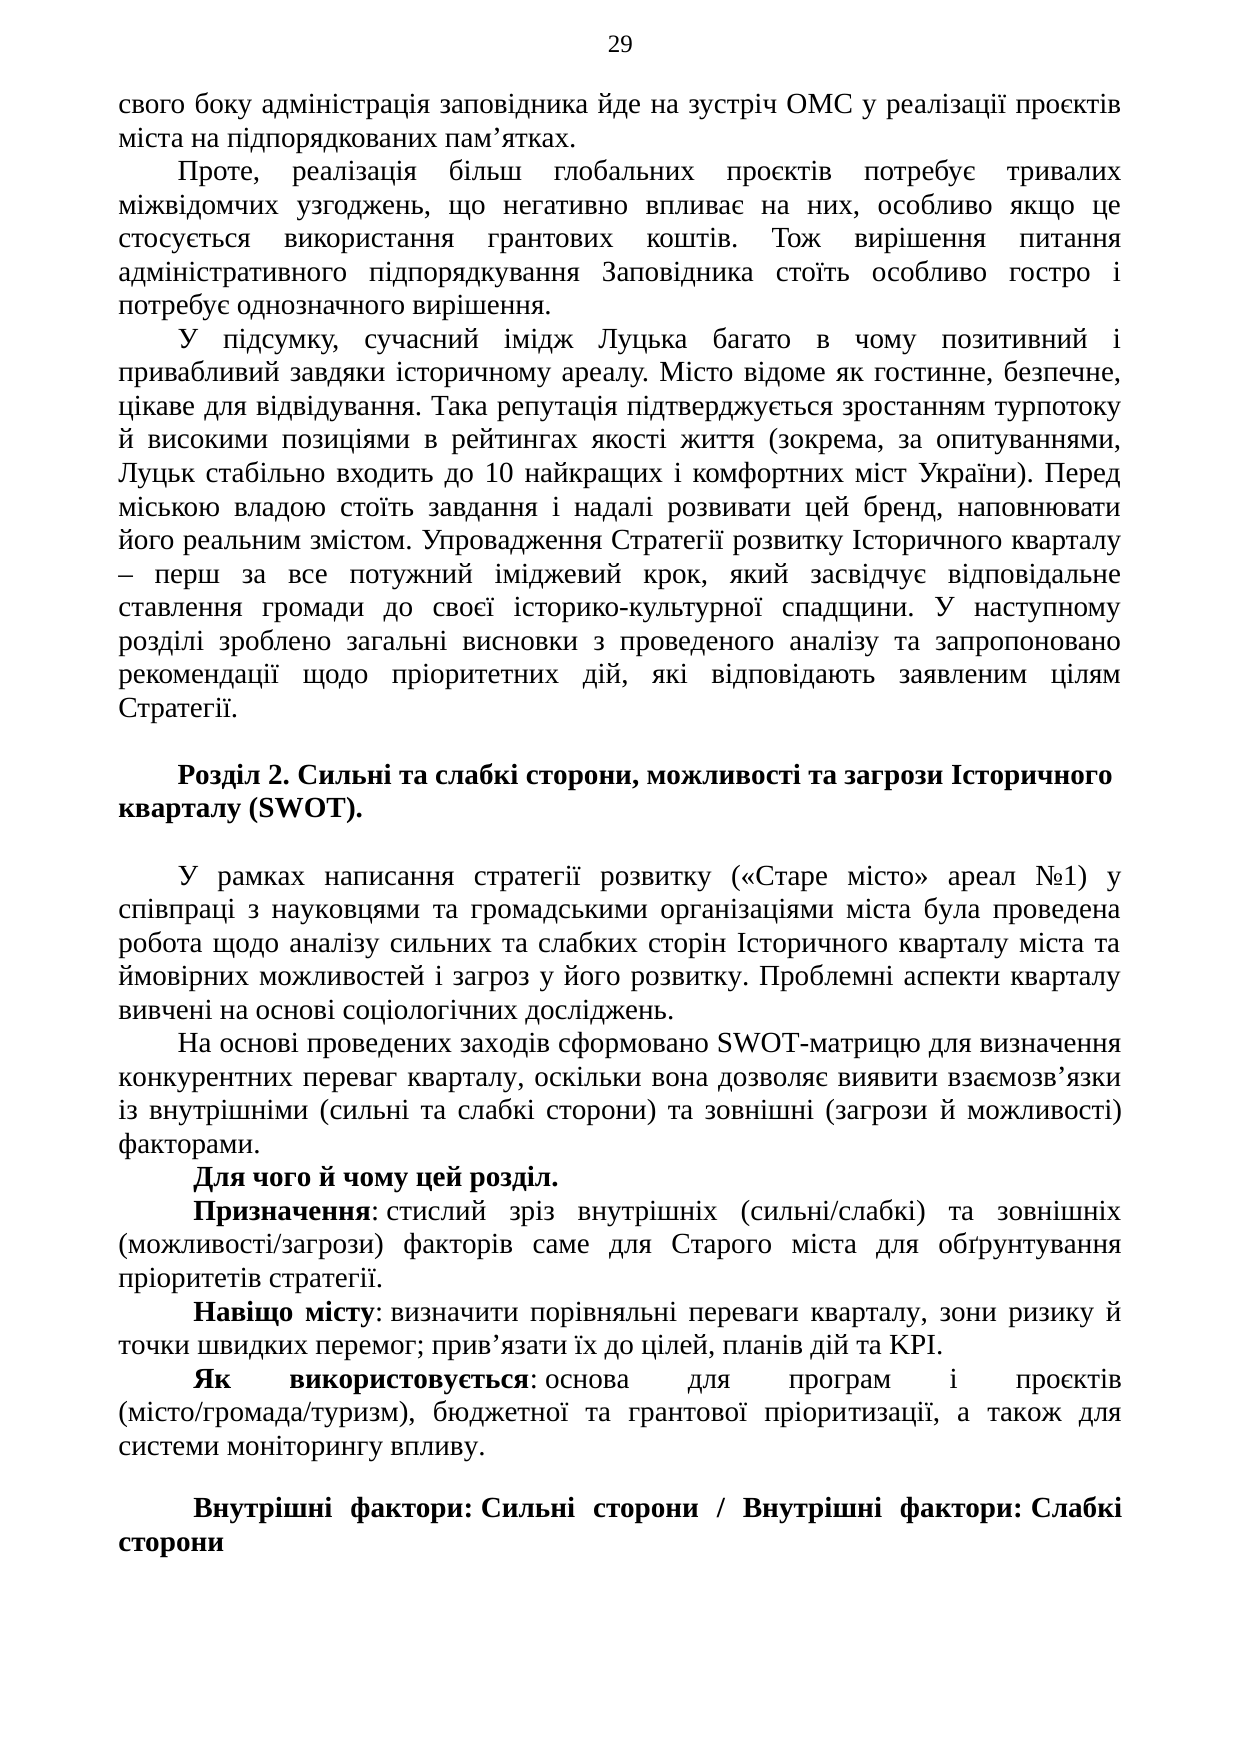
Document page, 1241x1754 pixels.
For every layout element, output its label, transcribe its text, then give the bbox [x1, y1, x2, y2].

text Проте, реалізація більш глобальних проєктів потребує тривалих міжвідомчих узгоджень, що негативно впливає на них, особливо якщо це стосується використання грантових коштів. Тож вирішення питання адміністративного підпорядкування Заповідника стоїть особливо гостро і потребує однозначного вирішення. [118, 153, 1122, 321]
text У підсумку, сучасний імідж Луцька багато в чому позитивний і привабливий завдяки історичному ареалу. Місто відоме як гостинне, безпечне, цікаве для відвідування. Така репутація підтверджується зростанням турпотоку й високими позиціями в рейтингах якості життя (зокрема, за опитуваннями, Луцьк стабільно входить до 10 найкращих і комфортних міст України). Перед міською владою стоїть завдання і надалі розвивати цей бренд, наповнювати його реальним змістом. Упровадження Стратегії розвитку Історичного кварталу – перш за все потужний іміджевий крок, який засвідчує відповідальне ставлення громади до своєї історико-культурної спадщини. У наступному розділі зроблено загальні висновки з проведеного аналізу та запропоновано рекомендації щодо пріоритетних дій, які відповідають заявленим цілям Стратегії. [118, 321, 1122, 723]
text Призначення: стислий зріз внутрішніх (сильні/слабкі) та зовнішніх (можливості/загрози) факторів саме для Старого міста для обґрунтування пріоритетів стратегії. [118, 1193, 1122, 1294]
text свого боку адміністрація заповідника йде на зустріч ОМС у реалізації проєктів міста на підпорядкованих пам’ятках. [118, 86, 1122, 153]
text Навіщо місту: визначити порівняльні переваги кварталу, зони ризику й точки швидких перемог; прив’язати їх до цілей, планів дій та KPI. [118, 1294, 1122, 1361]
text Розділ 2. Сильні та слабкі сторони, можливості та загрози Історичного кварталу (SWOT). [118, 757, 1122, 824]
text На основі проведених заходів сформовано SWOT-матрицю для визначення конкурентних переваг кварталу, оскільки вона дозволяє виявити взаємозв’язки із внутрішніми (сильні та слабкі сторони) та зовнішні (загрози й можливості) факторами. [118, 1025, 1122, 1159]
text Для чого й чому цей розділ. [118, 1159, 1122, 1193]
text У рамках написання стратегії розвитку («Cтаре місто» ареал №1) у співпраці з науковцями та громадськими організаціями міста була проведена робота щодо аналізу сильних та слабких сторін Історичного кварталу міста та ймовірних можливостей і загроз у його розвитку. Проблемні аспекти кварталу вивчені на основі соціологічних досліджень. [118, 858, 1122, 1025]
text Як використовується: основа для програм і проєктів (місто/громада/туризм), бюджетної та грантової пріоритизації, а також для системи моніторингу впливу. [118, 1361, 1122, 1461]
text Внутрішні фактори: Сильні сторони / Внутрішні фактори: Слабкі сторони [118, 1490, 1122, 1557]
